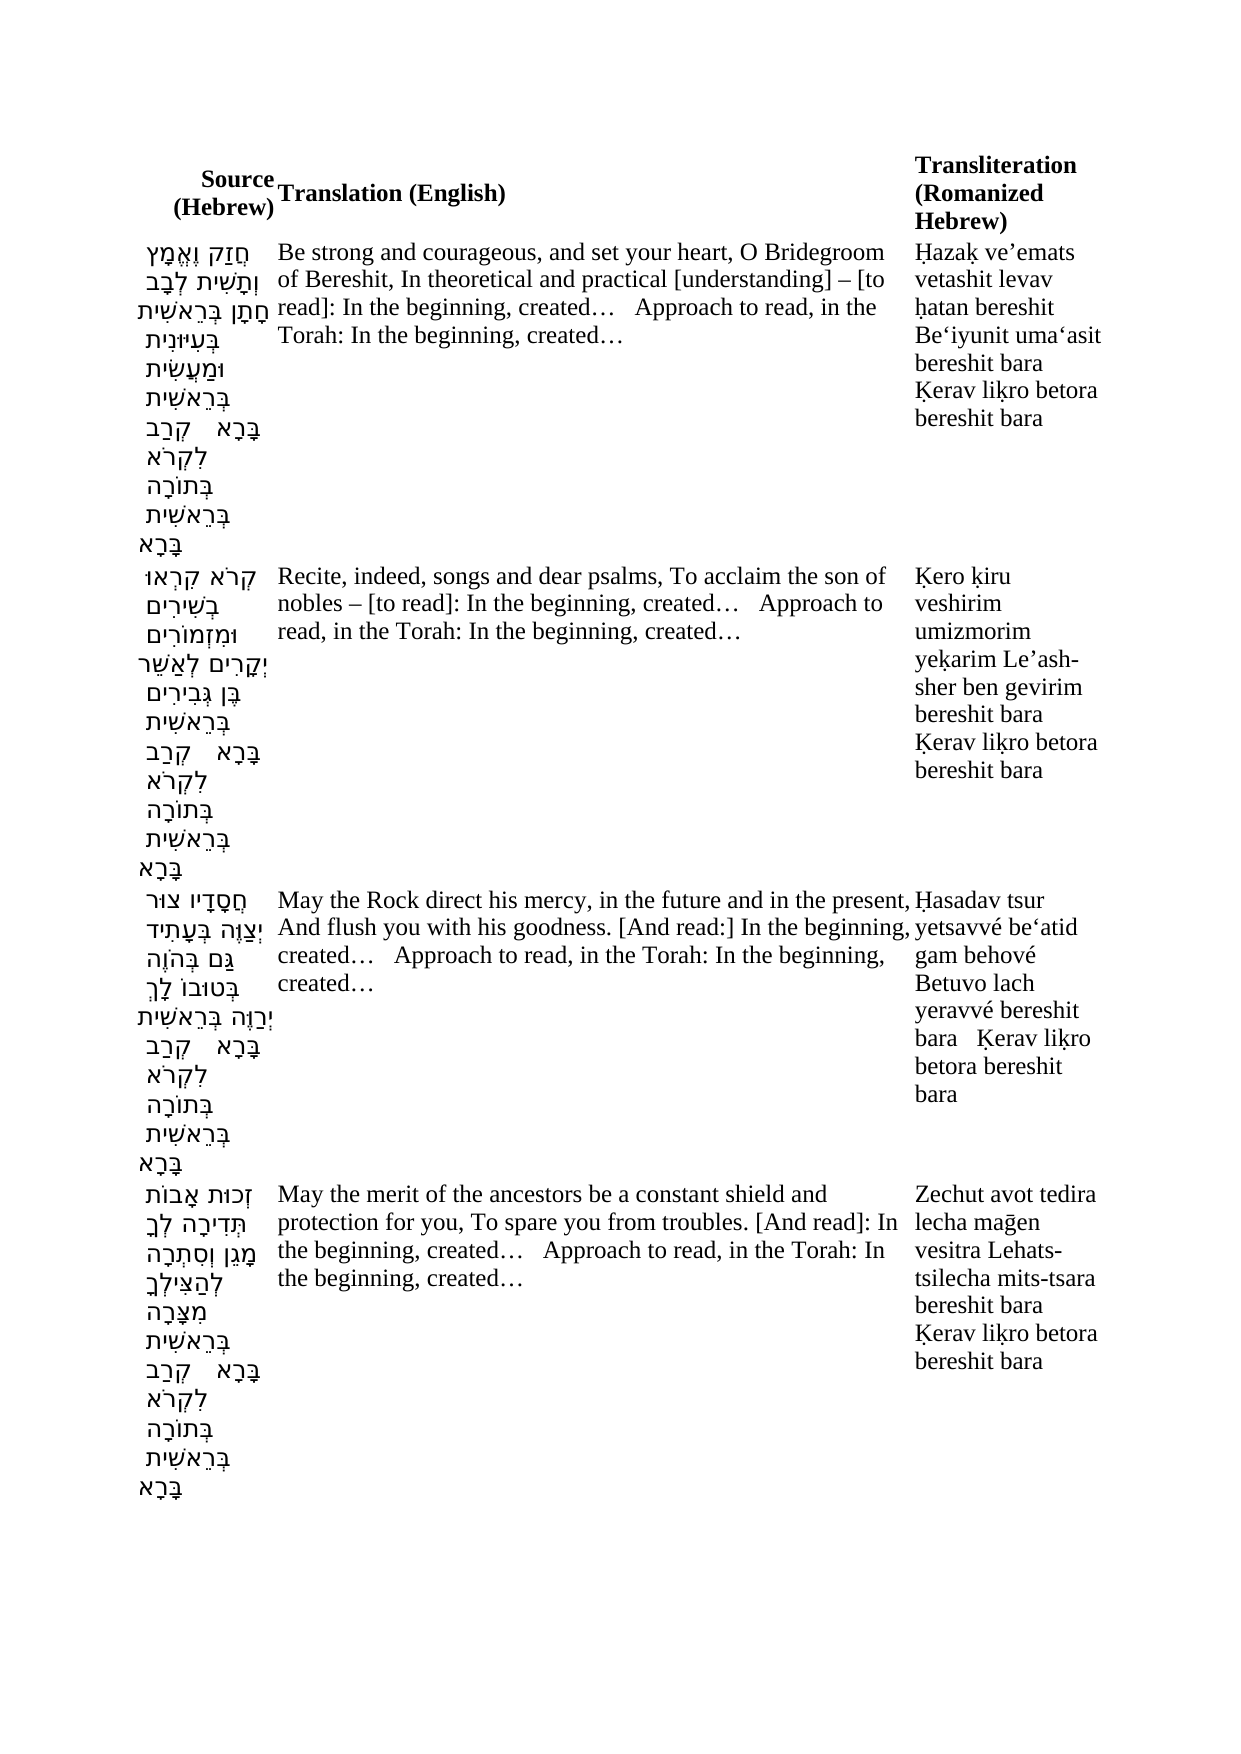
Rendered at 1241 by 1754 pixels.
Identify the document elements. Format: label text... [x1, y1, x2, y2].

table_cell May the merit of the ancestors be a constant shield and protection for you, To spare you from troubles. [And read]: In the beginning, created… Approach to read, in the Torah: In the beginning, created… [276, 1179, 913, 1503]
table_header Translation (English) [276, 150, 913, 236]
table_header Source (Hebrew) [136, 150, 276, 236]
table_cell May the Rock direct his mercy, in the future and in the present, And flush you with his goodness. [And read:] In the beginning, created… Approach to read, in the Torah: In the beginning, created… [276, 884, 913, 1179]
table_cell Ḥazaḳ ve’emats vetashit levav ḥatan bereshit Be‘iyunit uma‘asit bereshit bara Ḳerav liḳro betora bereshit bara [913, 236, 1104, 560]
table_cell זְכוּת אָבוֹת תְּדִירָה לְךָ מָגֵן וְסִתְרָה לְהַצִּילְךָ מִצָּרָה בְּרֵאשִׁית בָּרָא קְרַב לִקְרֹא בְּתוֹרָה בְּרֵאשִׁית בָּרָא [136, 1179, 276, 1503]
table_cell Ḥasadav tsur yetsavvé be‘atid gam behové Betuvo lach yeravvé bereshit bara Ḳerav liḳro betora bereshit bara [913, 884, 1104, 1179]
table_cell Be strong and courageous, and set your heart, O Bridegroom of Bereshit, In theoretical and practical [understanding] – [to read]: In the beginning, created… Approach to read, in the Torah: In the beginning, created… [276, 236, 913, 560]
table_cell חֲזַק וֶאֱמָץ וְתָשִׁית לְבָב חָתָן בְּרֵאשִׁית בְּעִיּוּנִית וּמַעֲשִׂית בְּרֵאשִׁית בָּרָא קְרַב לִקְרֹא בְּתוֹרָה בְּרֵאשִׁית בָּרָא [136, 236, 276, 560]
table_cell קְרֹא קִרְאוּ בְשִׁירִים וּמִזְמוֹרִים יְקָרִים לְאַשֵּׁר בֶּן גְּבִירִים בְּרֵאשִׁית בָּרָא קְרַב לִקְרֹא בְּתוֹרָה בְּרֵאשִׁית בָּרָא [136, 560, 276, 884]
table_cell Recite, indeed, songs and dear psalms, To acclaim the son of nobles – [to read]: In the beginning, created… Approach to read, in the Torah: In the beginning, created… [276, 560, 913, 884]
table_cell Zechut avot tedira lecha maḡen vesitra Lehats-tsilecha mits-tsara bereshit bara Ḳerav liḳro betora bereshit bara [913, 1179, 1104, 1503]
table_cell חֲסָדָיו צוּר יְצַוֶּה בְּעָתִיד גַּם בְּהֹוֶה בְּטוּבוֹ לָךְ יְרַוֶּה בְּרֵאשִׁית בָּרָא קְרַב לִקְרֹא בְּתוֹרָה בְּרֵאשִׁית בָּרָא [136, 884, 276, 1179]
table_cell Ḳero ḳiru veshirim umizmorim yeḳarim Le’ash-sher ben gevirim bereshit bara Ḳerav liḳro betora bereshit bara [913, 560, 1104, 884]
table_header Transliteration (Romanized Hebrew) [913, 150, 1104, 236]
